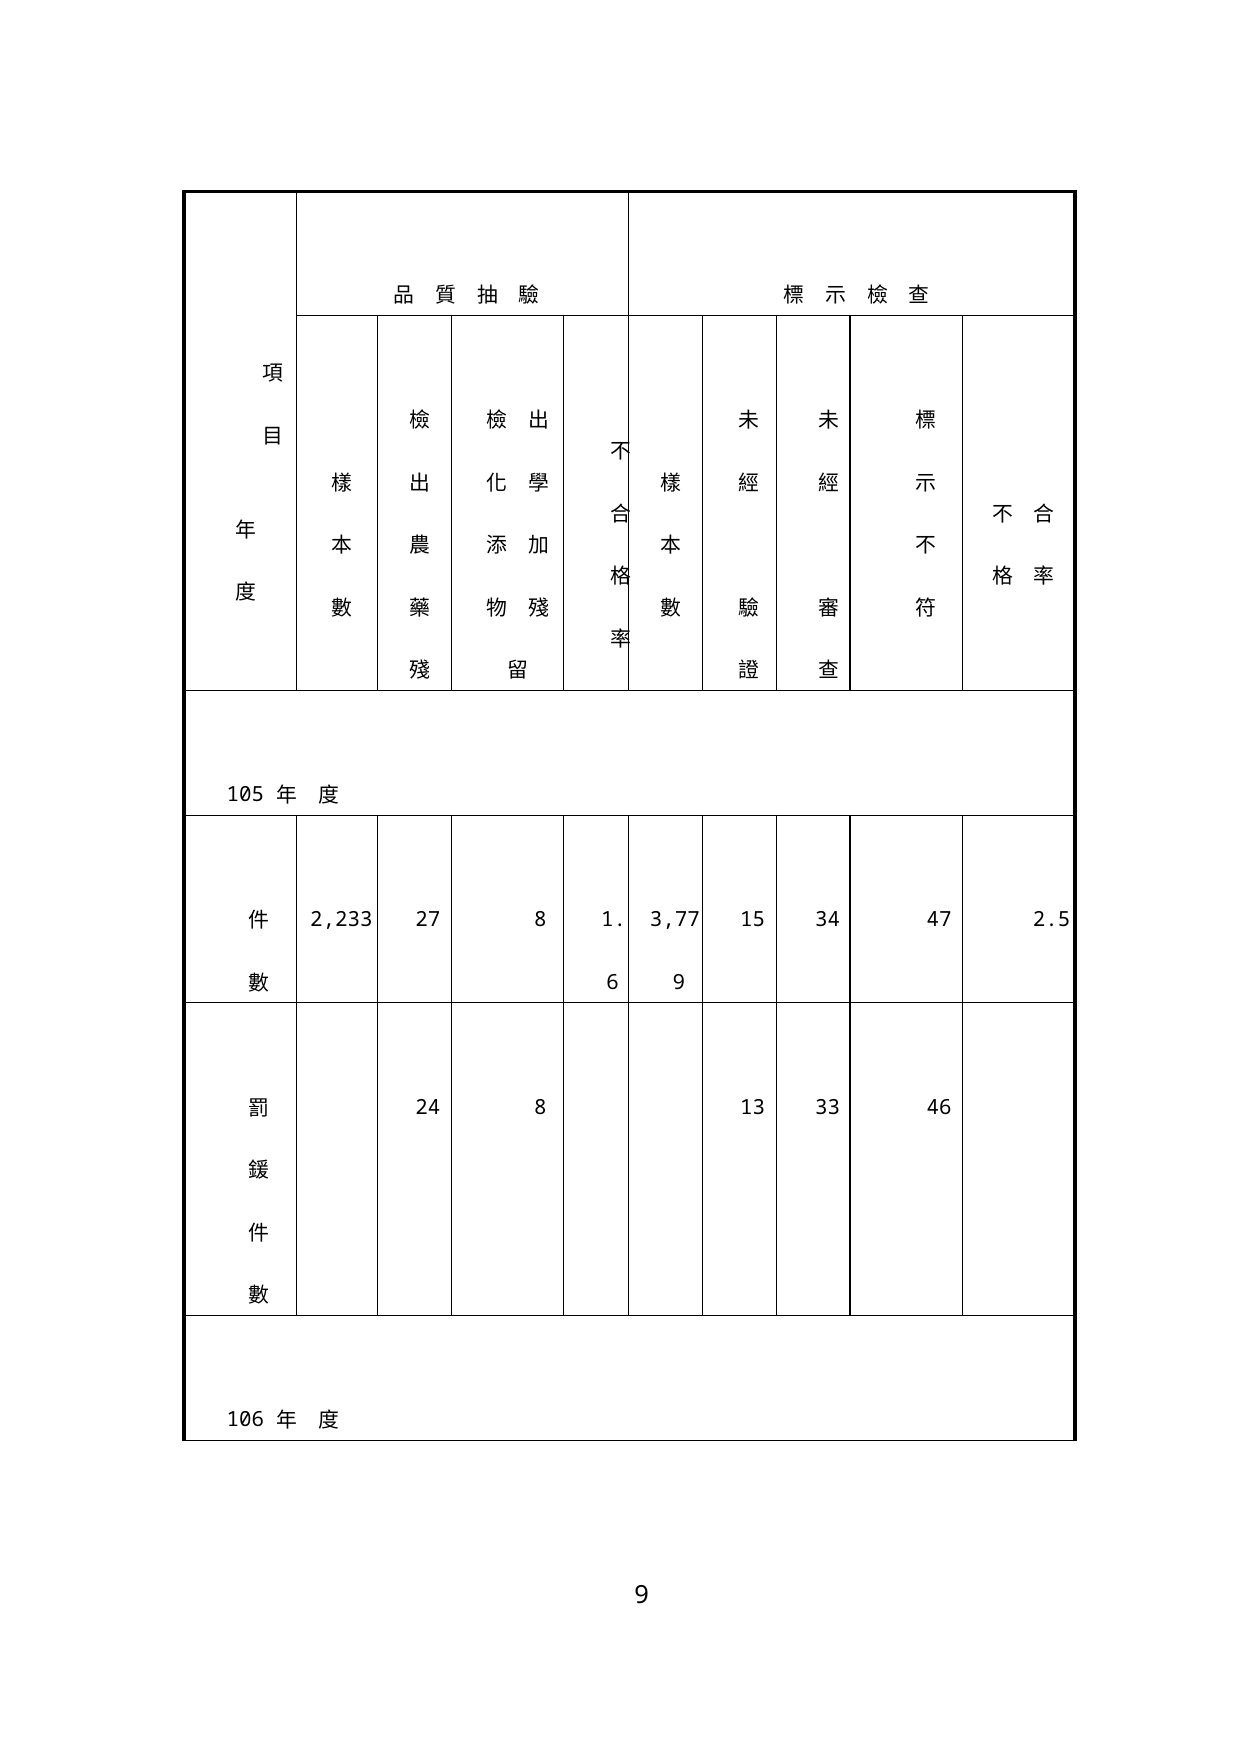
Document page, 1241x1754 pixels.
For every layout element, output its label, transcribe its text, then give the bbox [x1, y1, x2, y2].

table_cell [297, 1003, 377, 1314]
table_cell 47 [851, 816, 962, 1002]
table_cell 樣本數 [297, 316, 377, 689]
table_cell 3,779 [629, 816, 702, 1002]
table_cell 檢出農藥殘留 [378, 316, 451, 689]
table_cell 不合格率 [963, 316, 1073, 689]
table_header 項目 年度 [186, 193, 296, 689]
table_header 標示檢查 [629, 193, 1073, 314]
table_cell 46 [851, 1003, 962, 1314]
table_cell 33 [777, 1003, 849, 1314]
table_cell 罰鍰件數 [186, 1003, 296, 1314]
table_cell 檢出化學添加物殘留 [452, 316, 563, 689]
table_cell 件數 [186, 816, 296, 1002]
table_cell 15 [703, 816, 776, 1002]
table_cell 24 [378, 1003, 451, 1314]
table_cell 106年度 [186, 1316, 1073, 1439]
table_cell 驗證 [703, 502, 776, 689]
table_cell [963, 1003, 1073, 1314]
table_cell 27 [378, 816, 451, 1002]
table_cell 未經 [703, 316, 776, 502]
table_cell 34 [777, 816, 849, 1002]
table_cell 2,233 [297, 816, 377, 1002]
table_cell 審查 [777, 502, 849, 689]
table_cell 1.6 [564, 816, 628, 1002]
table_cell 未經 [777, 316, 849, 502]
table_cell 13 [703, 1003, 776, 1314]
table_cell 105年度 [186, 691, 1073, 814]
table_cell [564, 1003, 628, 1314]
table_cell 標示不符 其他規定 [851, 316, 962, 689]
table_cell [629, 1003, 702, 1314]
table_cell 8 [452, 1003, 563, 1314]
table_cell 樣本數 [629, 316, 702, 689]
table_header 品質抽驗 [297, 193, 628, 314]
table_cell 8 [452, 816, 563, 1002]
table_cell 不合格率 [564, 316, 628, 689]
table_cell 2.5 [963, 816, 1073, 1002]
